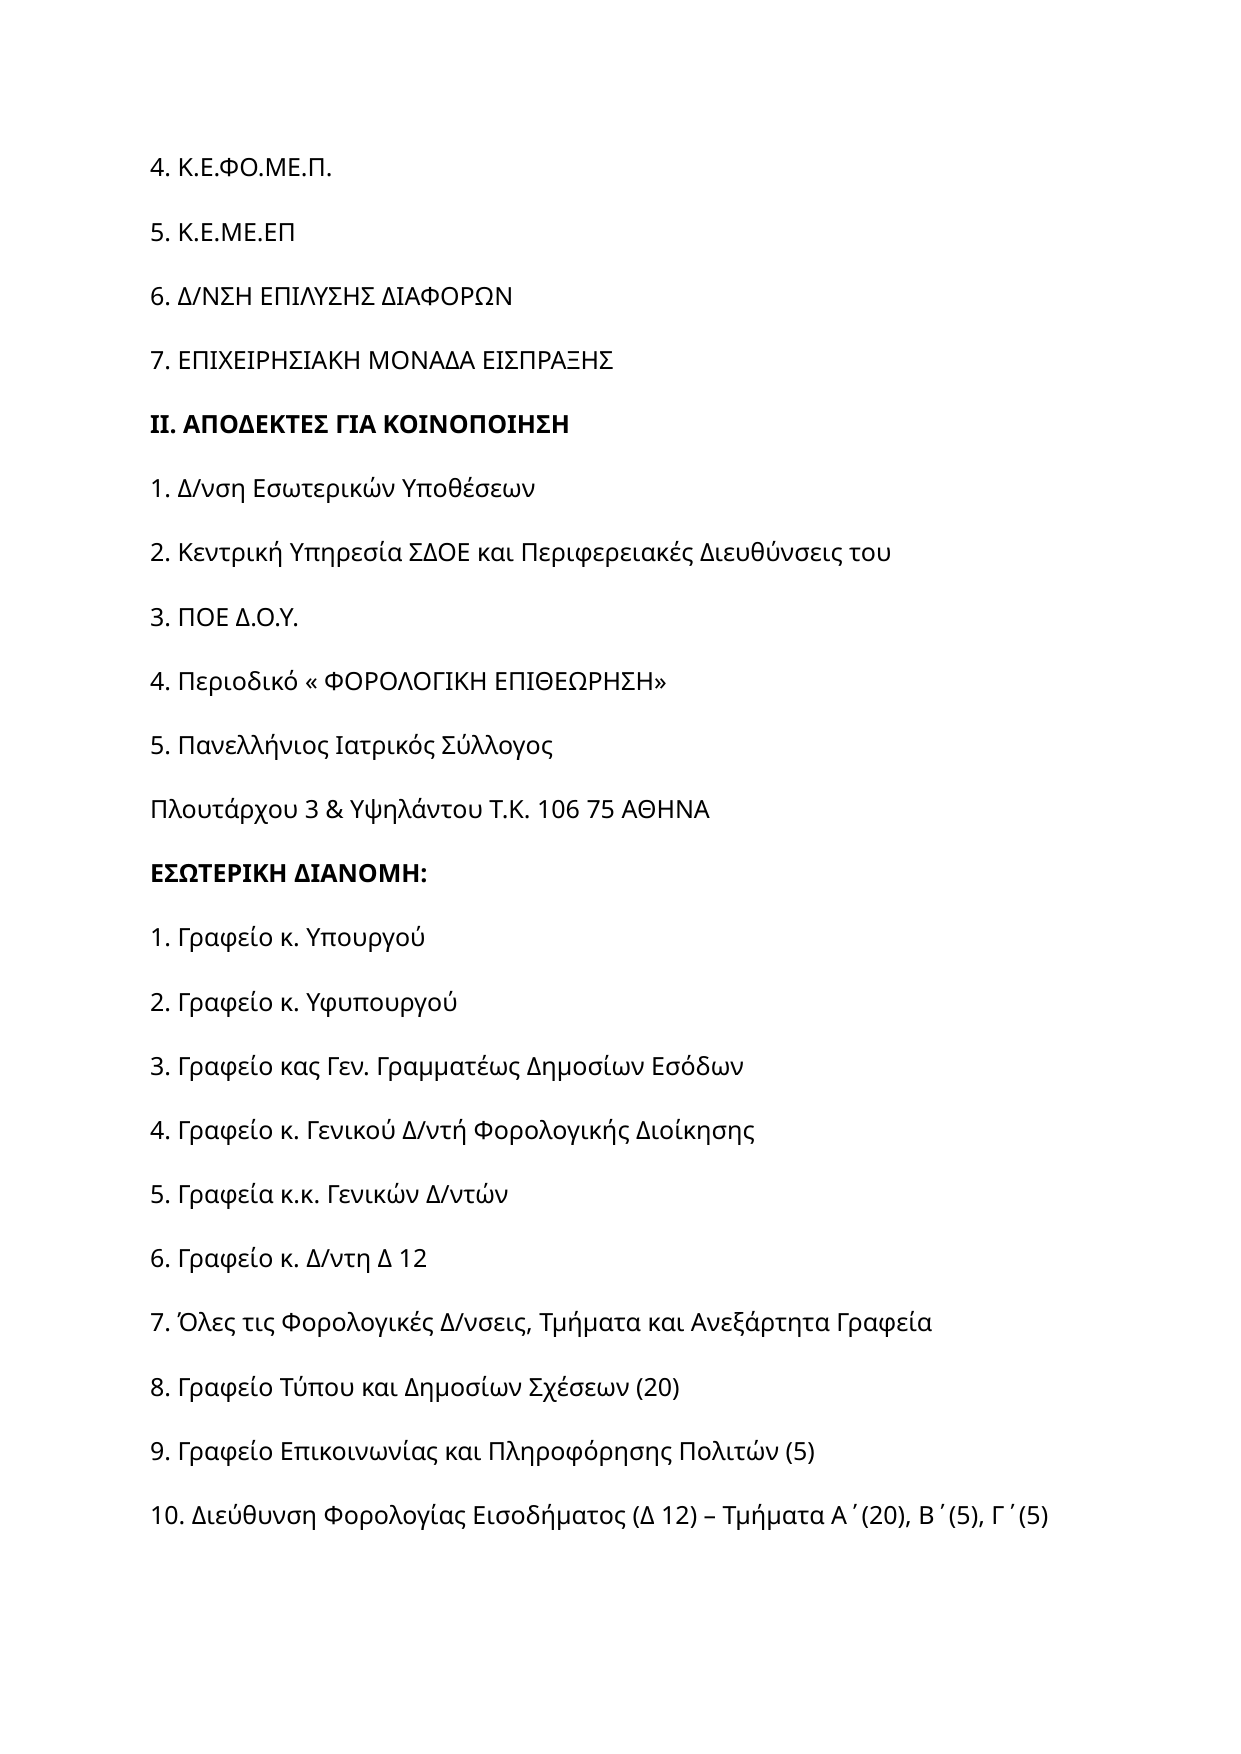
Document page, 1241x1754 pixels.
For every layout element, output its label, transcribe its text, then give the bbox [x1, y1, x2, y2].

text 1. Δ/νση Εσωτερικών Υποθέσεων [150, 471, 1090, 505]
text 5. Γραφεία κ.κ. Γενικών Δ/ντών [150, 1177, 1090, 1211]
text 9. Γραφείο Επικοινωνίας και Πληροφόρησης Πολιτών (5) [150, 1433, 1090, 1467]
text 8. Γραφείο Τύπου και Δημοσίων Σχέσεων (20) [150, 1369, 1090, 1403]
text 4. Κ.Ε.ΦΟ.ΜΕ.Π. [150, 150, 1090, 184]
text 4. Γραφείο κ. Γενικού Δ/ντή Φορολογικής Διοίκησης [150, 1112, 1090, 1147]
text 5. Κ.Ε.ΜΕ.ΕΠ [150, 214, 1090, 248]
text 6. Γραφείο κ. Δ/ντη Δ 12 [150, 1241, 1090, 1275]
text 4. Περιοδικό « ΦΟΡΟΛΟΓΙΚΗ ΕΠΙΘΕΩΡΗΣΗ» [150, 663, 1090, 697]
text 3. Γραφείο κας Γεν. Γραμματέως Δημοσίων Εσόδων [150, 1048, 1090, 1082]
text ΙΙ. ΑΠΟΔΕΚΤΕΣ ΓΙΑ ΚΟΙΝΟΠΟΙΗΣΗ [150, 407, 1090, 441]
text 7. Όλες τις Φορολογικές Δ/νσεις, Τμήματα και Ανεξάρτητα Γραφεία [150, 1305, 1090, 1339]
text Πλουτάρχου 3 & Υψηλάντου Τ.Κ. 106 75 ΑΘΗΝΑ [150, 792, 1090, 826]
text 1. Γραφείο κ. Υπουργού [150, 920, 1090, 954]
text 2. Γραφείο κ. Υφυπουργού [150, 984, 1090, 1018]
text 6. Δ/ΝΣΗ ΕΠΙΛΥΣΗΣ ΔΙΑΦΟΡΩΝ [150, 278, 1090, 312]
text 5. Πανελλήνιος Ιατρικός Σύλλογος [150, 727, 1090, 762]
text 7. ΕΠΙΧΕΙΡΗΣΙΑΚΗ ΜΟΝΑΔΑ ΕΙΣΠΡΑΞΗΣ [150, 342, 1090, 377]
text 10. Διεύθυνση Φορολογίας Εισοδήματος (Δ 12) – Τμήματα Α΄(20), Β΄(5), Γ΄(5) [150, 1497, 1090, 1532]
text 2. Κεντρική Υπηρεσία ΣΔΟΕ και Περιφερειακές Διευθύνσεις του [150, 535, 1090, 569]
text ΕΣΩΤΕΡΙΚΗ ΔΙΑΝΟΜΗ: [150, 856, 1090, 890]
text 3. ΠΟΕ Δ.Ο.Υ. [150, 599, 1090, 633]
